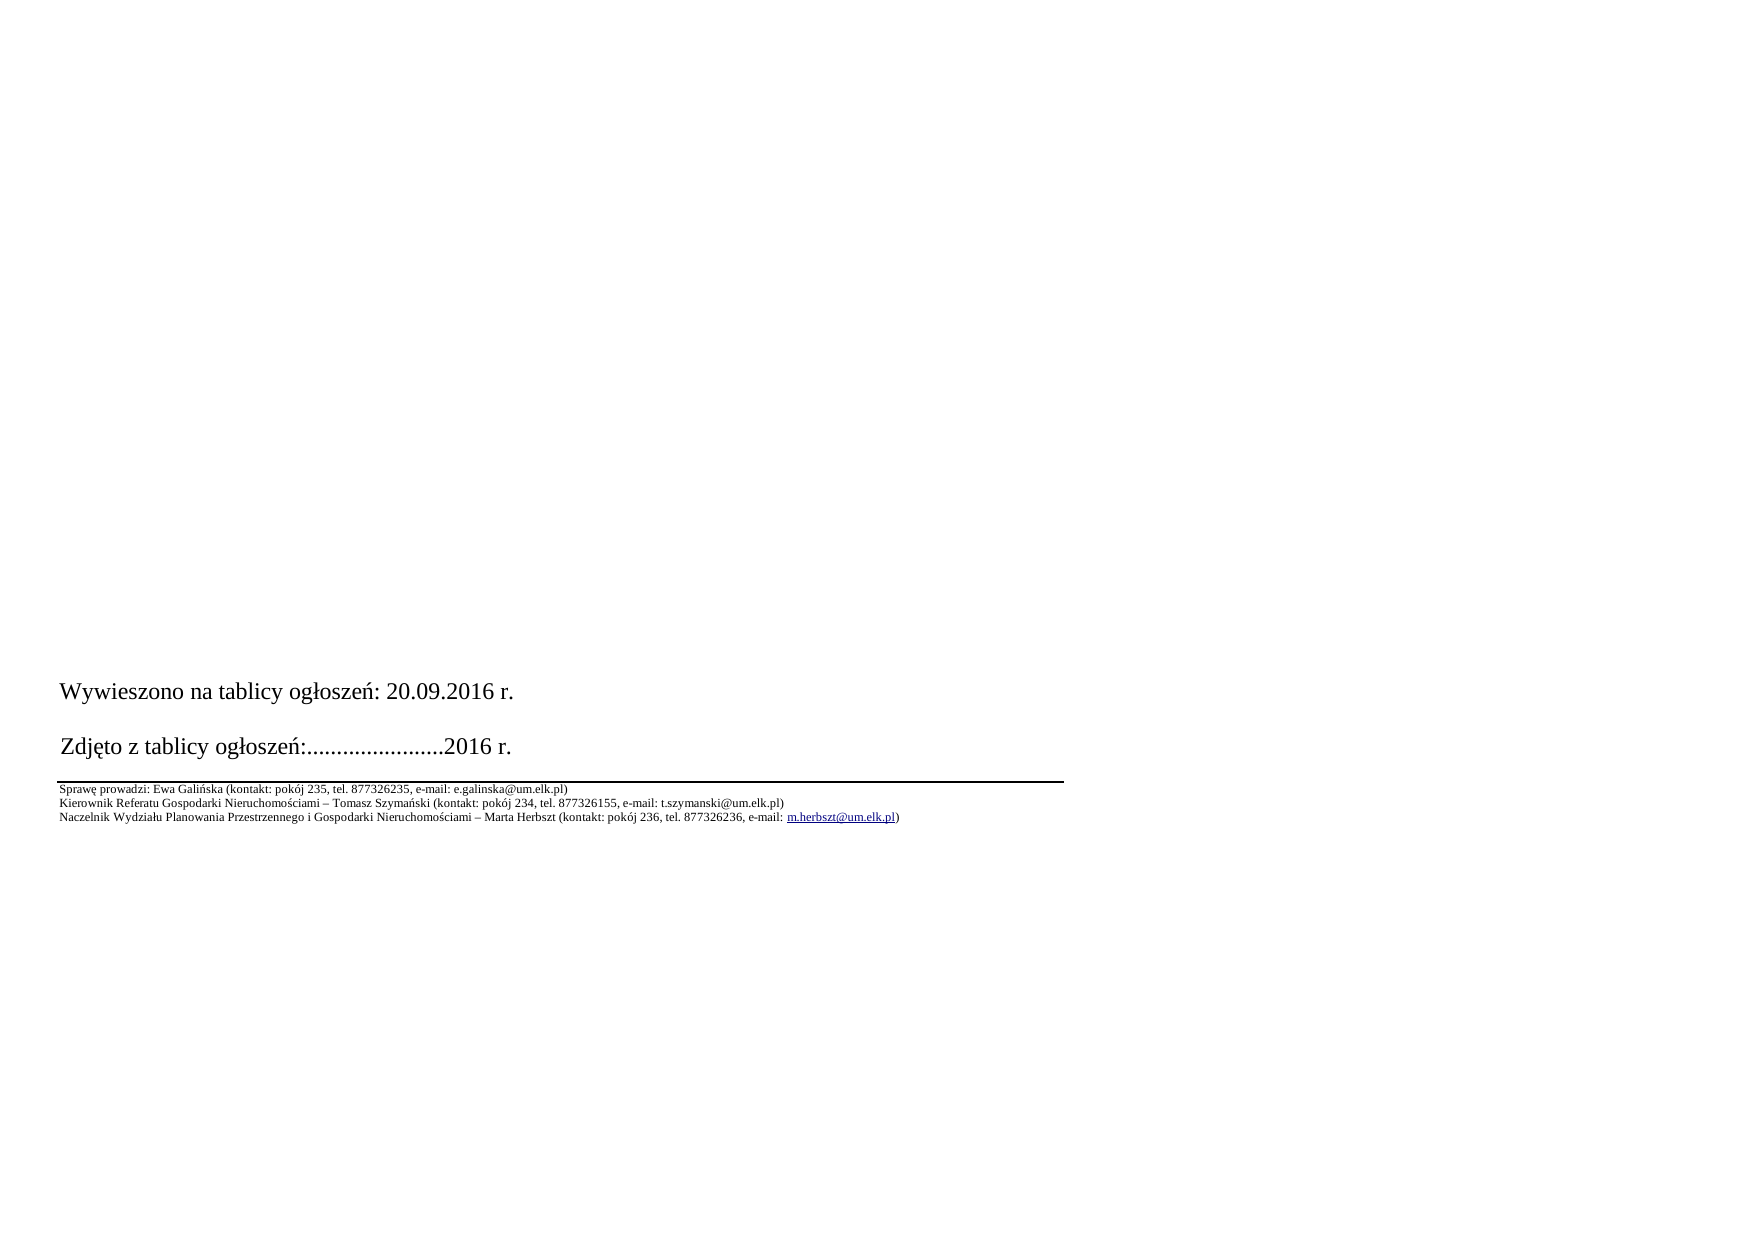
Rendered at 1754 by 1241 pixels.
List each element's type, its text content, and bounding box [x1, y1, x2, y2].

text Naczelnik Wydziału Planowania Przestrzennego i Gospodarki Nieruchomościami – Marta Herbszt (kontakt: pokój 236, tel. 877326236, e-mail: m.herbszt@um.elk.pl) [59, 810, 1695, 824]
text Wywieszono na tablicy ogłoszeń: 20.09.2016 r. [59, 677, 1695, 704]
text Sprawę prowadzi: Ewa Galińska (kontakt: pokój 235, tel. 877326235, e-mail: e.galinska@um.elk.pl) [59, 782, 1695, 796]
text Kierownik Referatu Gospodarki Nieruchomościami – Tomasz Szymański (kontakt: pokój 234, tel. 877326155, e-mail: t.szymanski@um.elk.pl) [59, 796, 1695, 810]
text Zdjęto z tablicy ogłoszeń:.......................2016 r. [60, 732, 1695, 759]
